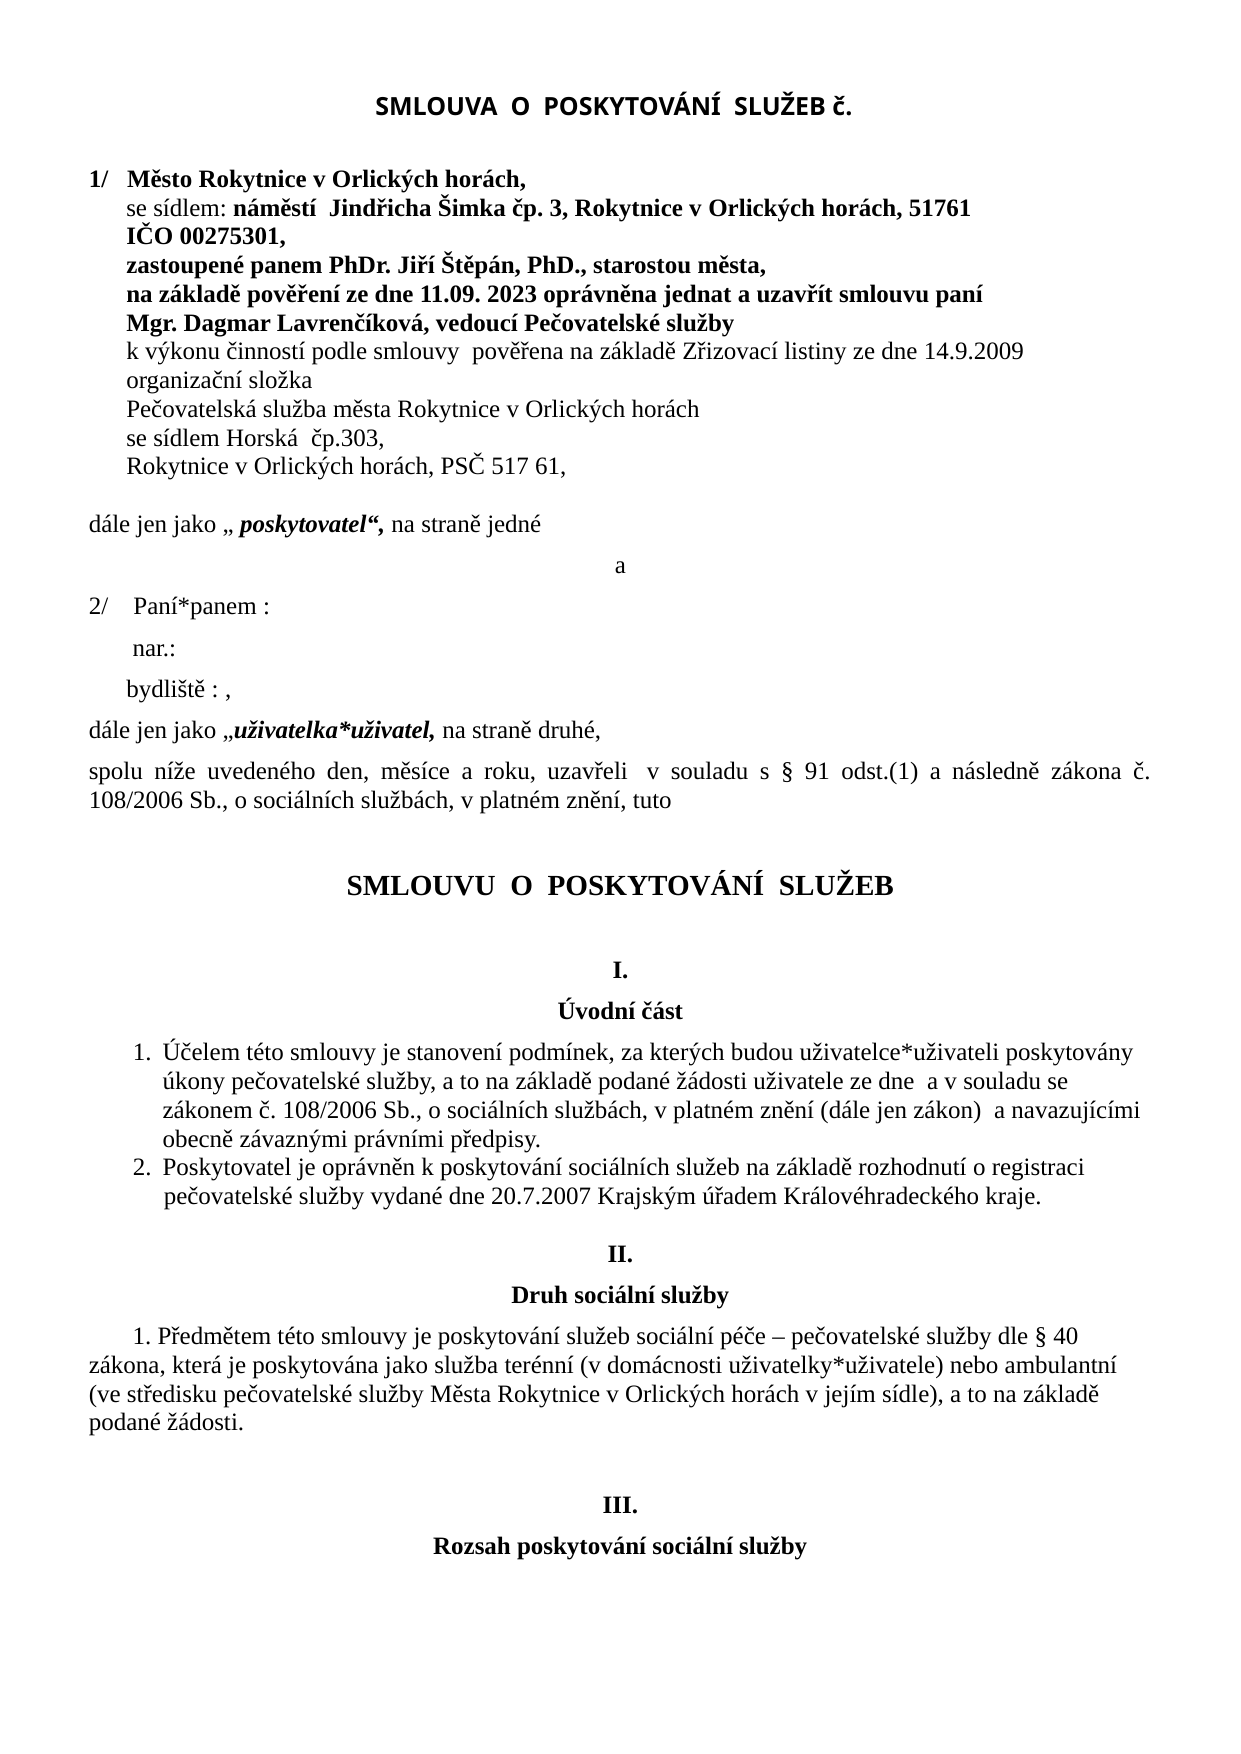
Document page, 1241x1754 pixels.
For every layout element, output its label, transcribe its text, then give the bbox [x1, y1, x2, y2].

text Úvodní část [88, 996, 1152, 1025]
text se sídlem Horská čp.303, [88, 423, 1152, 451]
text organizační složka [88, 365, 1152, 394]
text SMLOUVU O POSKYTOVÁNÍ SLUŽEB [88, 868, 1152, 901]
text III. [88, 1490, 1152, 1519]
text bydliště : , [88, 674, 1152, 703]
text Rozsah poskytování sociální služby [88, 1531, 1152, 1560]
text pečovatelské služby vydané dne 20.7.2007 Krajským úřadem Královéhradeckého kraje. [126, 1181, 1152, 1210]
text spolu níže uvedeného den, měsíce a roku, uzavřeli v souladu s § 91 odst.(1) a následně zákona č. 108/2006 Sb., o sociálních službách, v platném znění, tuto [88, 756, 1152, 814]
text SMLOUVA O POSKYTOVÁNÍ SLUŽEB č. [88, 88, 1152, 123]
text a [88, 550, 1152, 579]
text na základě pověření ze dne 11.09. 2023 oprávněna jednat a uzavřít smlouvu paní [88, 279, 1152, 308]
text nar.: [88, 633, 1152, 661]
text k výkonu činností podle smlouvy pověřena na základě Zřizovací listiny ze dne 14.9.2009 [88, 336, 1152, 365]
text dále jen jako „ poskytovatel“, na straně jedné [88, 509, 1152, 538]
text 1/ Město Rokytnice v Orlických horách, [88, 164, 1152, 193]
text 2/ Paní*panem : [88, 591, 1152, 620]
text zastoupené panem PhDr. Jiří Štěpán, PhD., starostou města, [88, 250, 1152, 279]
text Pečovatelská služba města Rokytnice v Orlických horách [88, 394, 1152, 423]
text Rokytnice v Orlických horách, PSČ 517 61, [88, 451, 1152, 480]
text I. [88, 955, 1152, 984]
text Mgr. Dagmar Lavrenčíková, vedoucí Pečovatelské služby [88, 308, 1152, 336]
text Druh sociální služby [88, 1280, 1152, 1309]
text II. [88, 1239, 1152, 1267]
list Účelem této smlouvy je stanovení podmínek, za kterých budou uživatelce*uživateli poskytovány úkony pečovatelské služby, a to na základě podané žádosti uživatele ze dne a v souladu se zákonem č. 108/2006 Sb., o sociálních službách, v platném znění (dále jen zákon) a navazujícími obecně závaznými právními předpisy. [133, 1037, 1152, 1152]
text 1. Předmětem této smlouvy je poskytování služeb sociální péče – pečovatelské služby dle § 40 zákona, která je poskytována jako služba terénní (v domácnosti uživatelky*uživatele) nebo ambulantní (ve středisku pečovatelské služby Města Rokytnice v Orlických horách v jejím sídle), a to na základě podané žádosti. [88, 1321, 1152, 1436]
text dále jen jako „uživatelka*uživatel, na straně druhé, [88, 715, 1152, 744]
text se sídlem: náměstí Jindřicha Šimka čp. 3, Rokytnice v Orlických horách, 51761 [88, 193, 1152, 221]
text IČO 00275301, [88, 221, 1152, 250]
list Poskytovatel je oprávněn k poskytování sociálních služeb na základě rozhodnutí o registraci [133, 1152, 1152, 1181]
